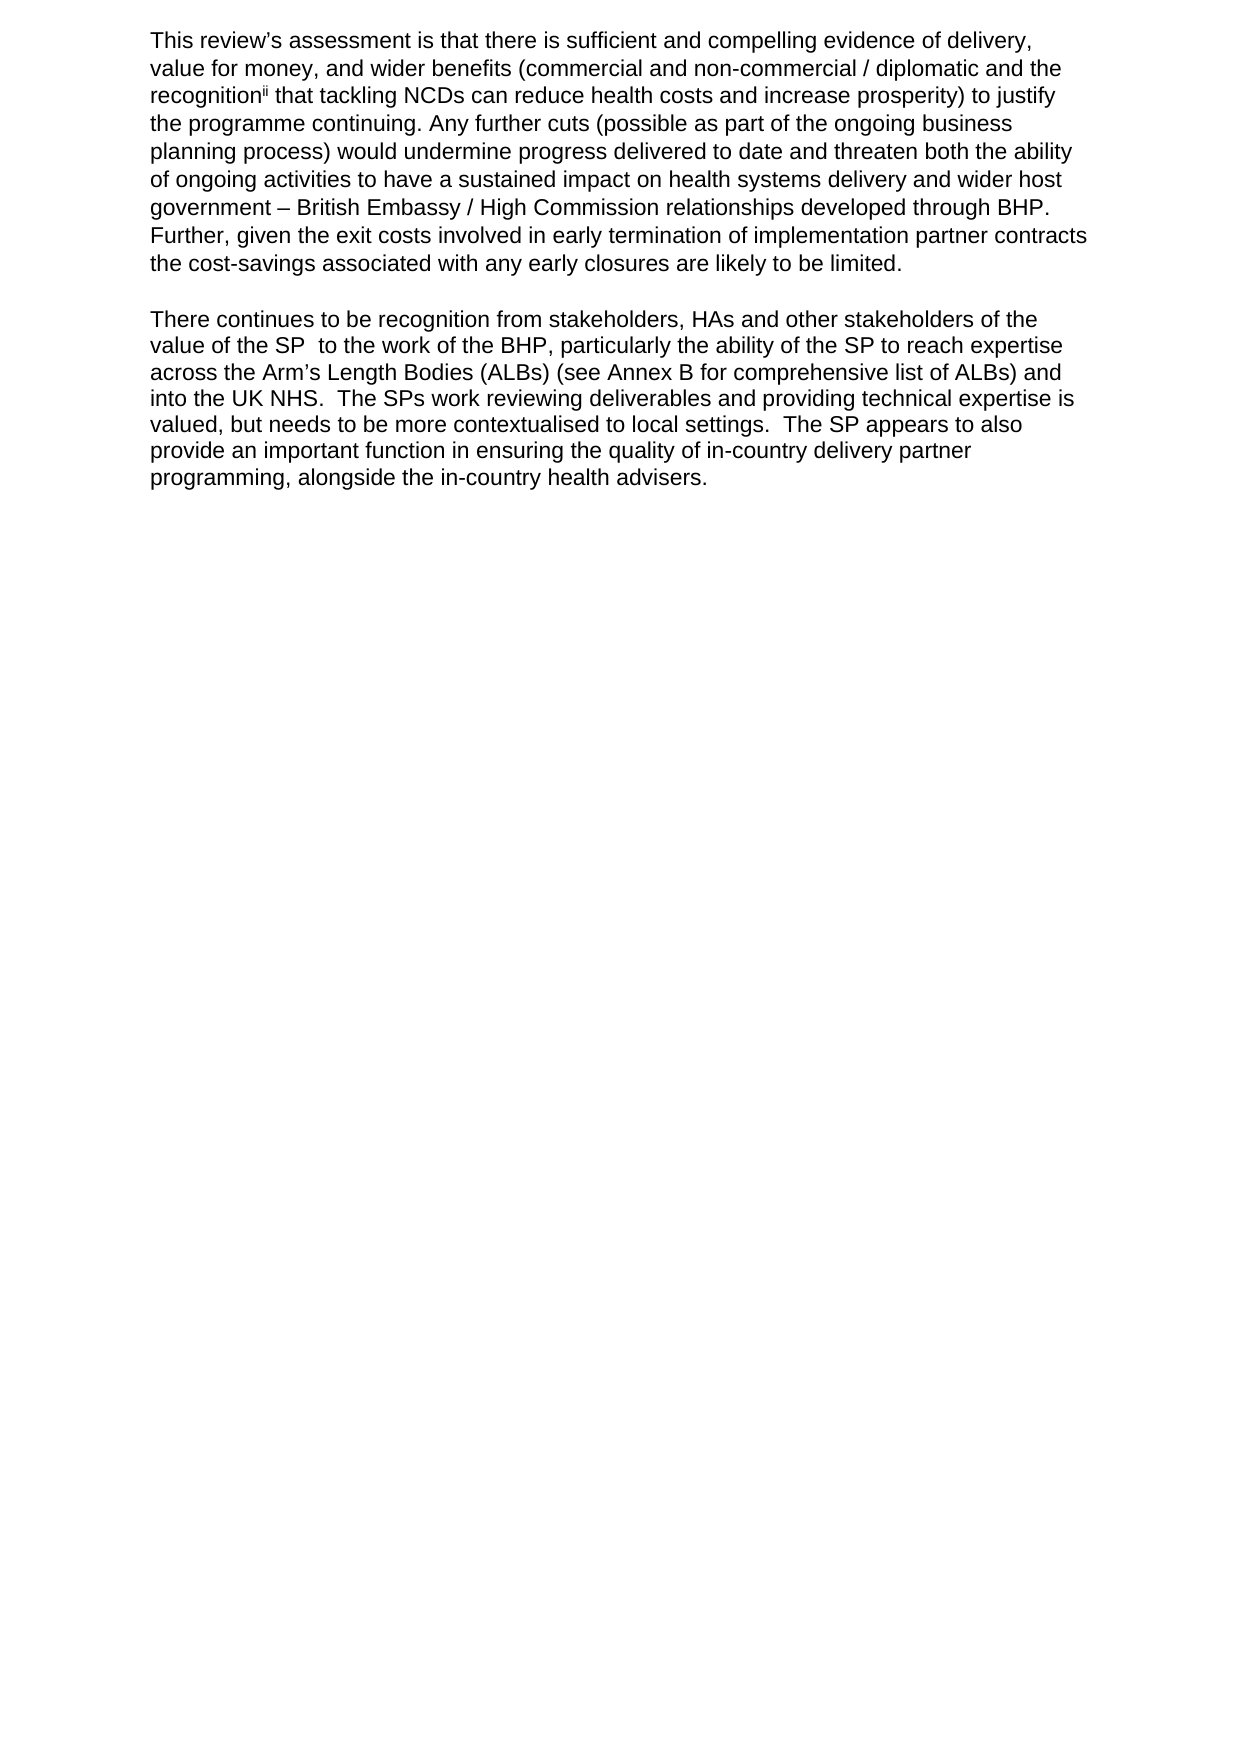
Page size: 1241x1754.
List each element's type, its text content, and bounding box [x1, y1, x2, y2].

text There continues to be recognition from stakeholders, HAs and other stakeholders of the value of the SP to the work of the BHP, particularly the ability of the SP to reach expertise across the Arm’s Length Bodies (ALBs) (see Annex B for comprehensive list of ALBs) and into the UK NHS. The SPs work reviewing deliverables and providing technical expertise is valued, but needs to be more contextualised to local settings. The SP appears to also provide an important function in ensuring the quality of in-country delivery partner programming, alongside the in-country health advisers. [150, 306, 1090, 490]
text This review’s assessment is that there is sufficient and compelling evidence of delivery, value for money, and wider benefits (commercial and non-commercial / diplomatic and the recognition that tackling NCDs can reduce health costs and increase prosperity) to justify the programme continuing. Any further cuts (possible as part of the ongoing business planning process) would undermine progress delivered to date and threaten both the ability of ongoing activities to have a sustained impact on health systems delivery and wider host government – British Embassy / High Commission relationships developed through BHP. Further, given the exit costs involved in early termination of implementation partner contracts the cost-savings associated with any early closures are likely to be limited. [150, 27, 1090, 276]
